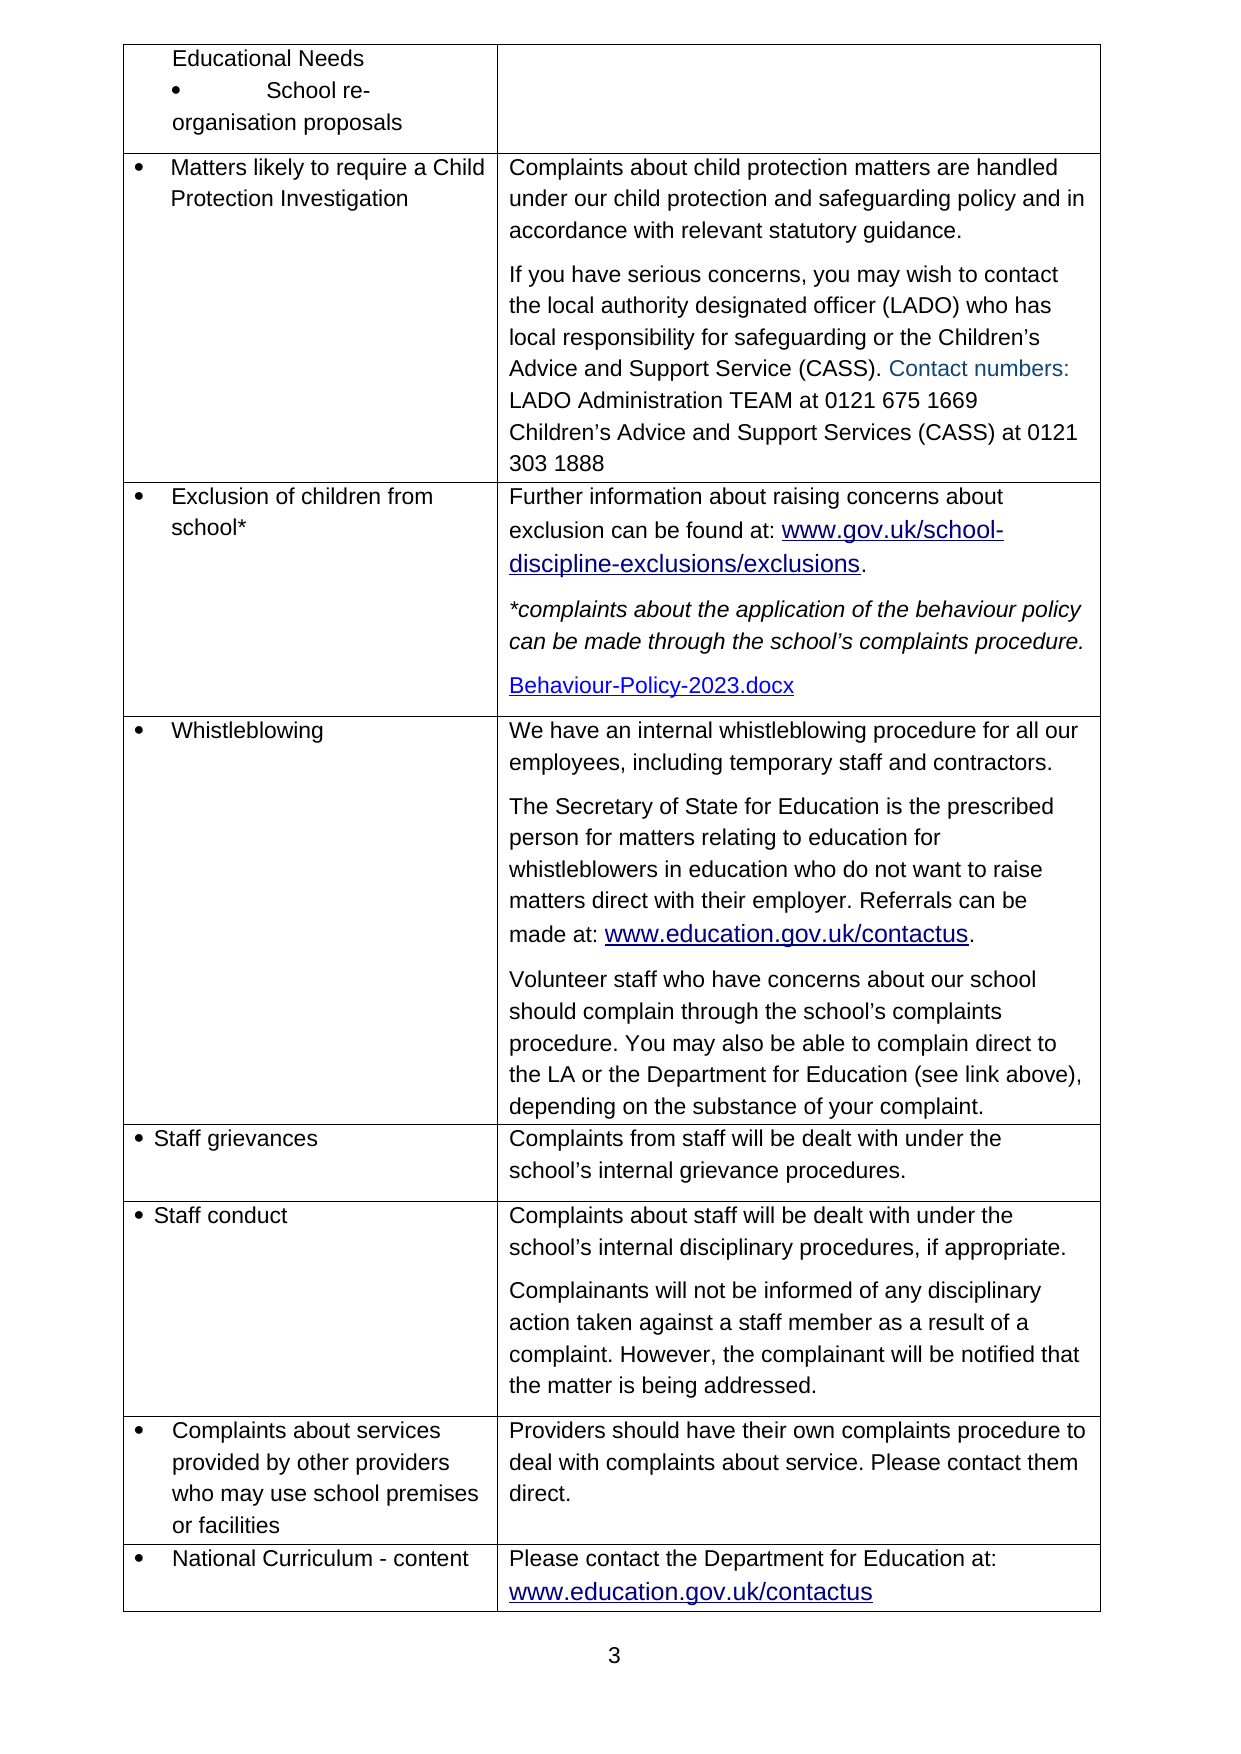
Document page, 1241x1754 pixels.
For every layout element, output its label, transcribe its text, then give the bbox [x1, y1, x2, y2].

table_cell National Curriculum - content [124, 1545, 497, 1611]
table_cell We have an internal whistleblowing procedure for all our employees, including temporary staff and contractors. The Secretary of State for Education is the prescribed person for matters relating to education for whistleblowers in education who do not want to raise matters direct with their employer. Referrals can be made at: www.education.gov.uk/contactus. Volunteer staff who have concerns about our school should complain through the school’s complaints procedure. You may also be able to complain direct to the LA or the Department for Education (see link above), depending on the substance of your complaint. [498, 717, 1100, 1124]
table_cell Whistleblowing [124, 717, 497, 1124]
table_cell Further information about raising concerns about exclusion can be found at: www.gov.uk/school-discipline-exclusions/exclusions. *complaints about the application of the behaviour policy can be made through the school’s complaints procedure. Behaviour-Policy-2023.docx [498, 483, 1100, 716]
table_cell Complaints about child protection matters are handled under our child protection and safeguarding policy and in accordance with relevant statutory guidance. If you have serious concerns, you may wish to contact the local authority designated officer (LADO) who has local responsibility for safeguarding or the Children’s Advice and Support Service (CASS). Contact numbers: LADO Administration TEAM at 0121 675 1669 Children’s Advice and Support Services (CASS) at 0121 303 1888 [498, 154, 1100, 482]
table_cell Staff conduct [124, 1202, 497, 1416]
table_cell Complaints about staff will be dealt with under the school’s internal disciplinary procedures, if appropriate. Complainants will not be informed of any disciplinary action taken against a staff member as a result of a complaint. However, the complainant will be notified that the matter is being addressed. [498, 1202, 1100, 1416]
table_cell Providers should have their own complaints procedure to deal with complaints about service. Please contact them direct. [498, 1417, 1100, 1543]
table_cell Educational Needs School re-organisation proposals [124, 45, 497, 152]
table_cell [498, 45, 1100, 152]
table_cell Exclusion of children from school* [124, 483, 497, 716]
table_cell Matters likely to require a Child Protection Investigation [124, 154, 497, 482]
table_cell Please contact the Department for Education at: www.education.gov.uk/contactus [498, 1545, 1100, 1611]
table_cell Complaints about services provided by other providers who may use school premises or facilities [124, 1417, 497, 1543]
table_cell Complaints from staff will be dealt with under the school’s internal grievance procedures. [498, 1125, 1100, 1201]
table_cell Staff grievances [124, 1125, 497, 1201]
